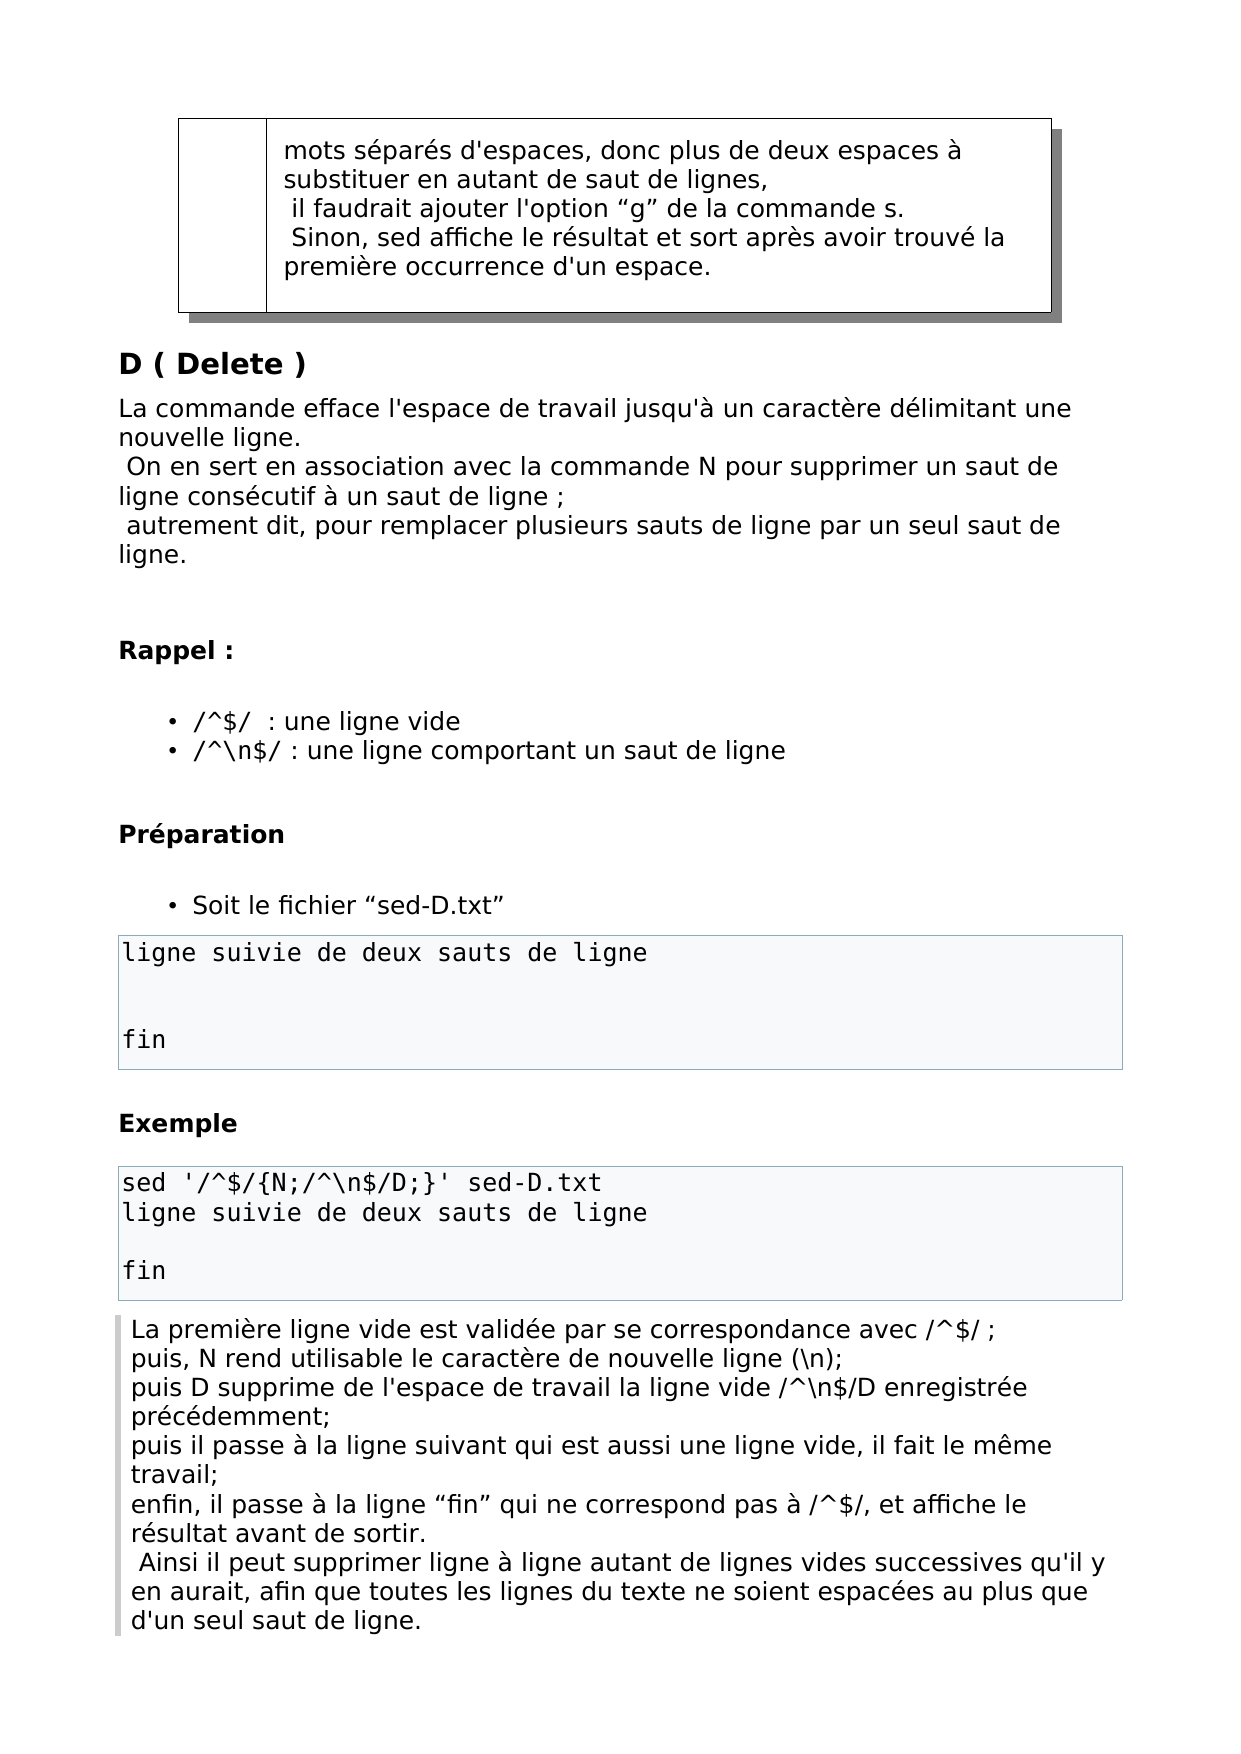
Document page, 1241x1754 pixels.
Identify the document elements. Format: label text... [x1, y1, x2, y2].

table_header [179, 119, 266, 312]
list /^$/ : une ligne vide [177, 707, 1122, 736]
table_header mots séparés d'espaces, donc plus de deux espaces à substituer en autant de saut de lignes, il faudrait ajouter l'option “g” de la commande s. Sinon, sed affiche le résultat et sort après avoir trouvé la première occurrence d'un espace. [267, 119, 1051, 312]
list /^\n$/ : une ligne comportant un saut de ligne [177, 736, 1122, 765]
table_header sed '/^$/{N;/^\n$/D;}' sed-D.txt ligne suivie de deux sauts de ligne fin [119, 1167, 1122, 1300]
table_header ligne suivie de deux sauts de ligne fin [119, 936, 1122, 1069]
subtitle D ( Delete ) [118, 348, 1122, 382]
list Soit le fichier “sed-D.txt” [177, 891, 1122, 920]
table_header La première ligne vide est validée par se correspondance avec /^$/ ; puis, N rend utilisable le caractère de nouvelle ligne (\n); puis D supprime de l'espace de travail la ligne vide /^\n$/D enregistrée précédemment; puis il passe à la ligne suivant qui est aussi une ligne vide, il fait le même travail; enfin, il passe à la ligne “fin” qui ne correspond pas à /^$/, et affiche le résultat avant de sortir. Ainsi il peut supprimer ligne à ligne autant de lignes vides successives qu'il y en aurait, afin que toutes les lignes du texte ne soient espacées au plus que d'un seul saut de ligne. [121, 1315, 1122, 1636]
subtitle Exemple [118, 1109, 1122, 1138]
subtitle Préparation [118, 820, 1122, 849]
text La commande efface l'espace de travail jusqu'à un caractère délimitant une nouvelle ligne. On en sert en association avec la commande N pour supprimer un saut de ligne consécutif à un saut de ligne ; autrement dit, pour remplacer plusieurs sauts de ligne par un seul saut de ligne. [118, 394, 1122, 598]
subtitle Rappel : [118, 636, 1122, 665]
